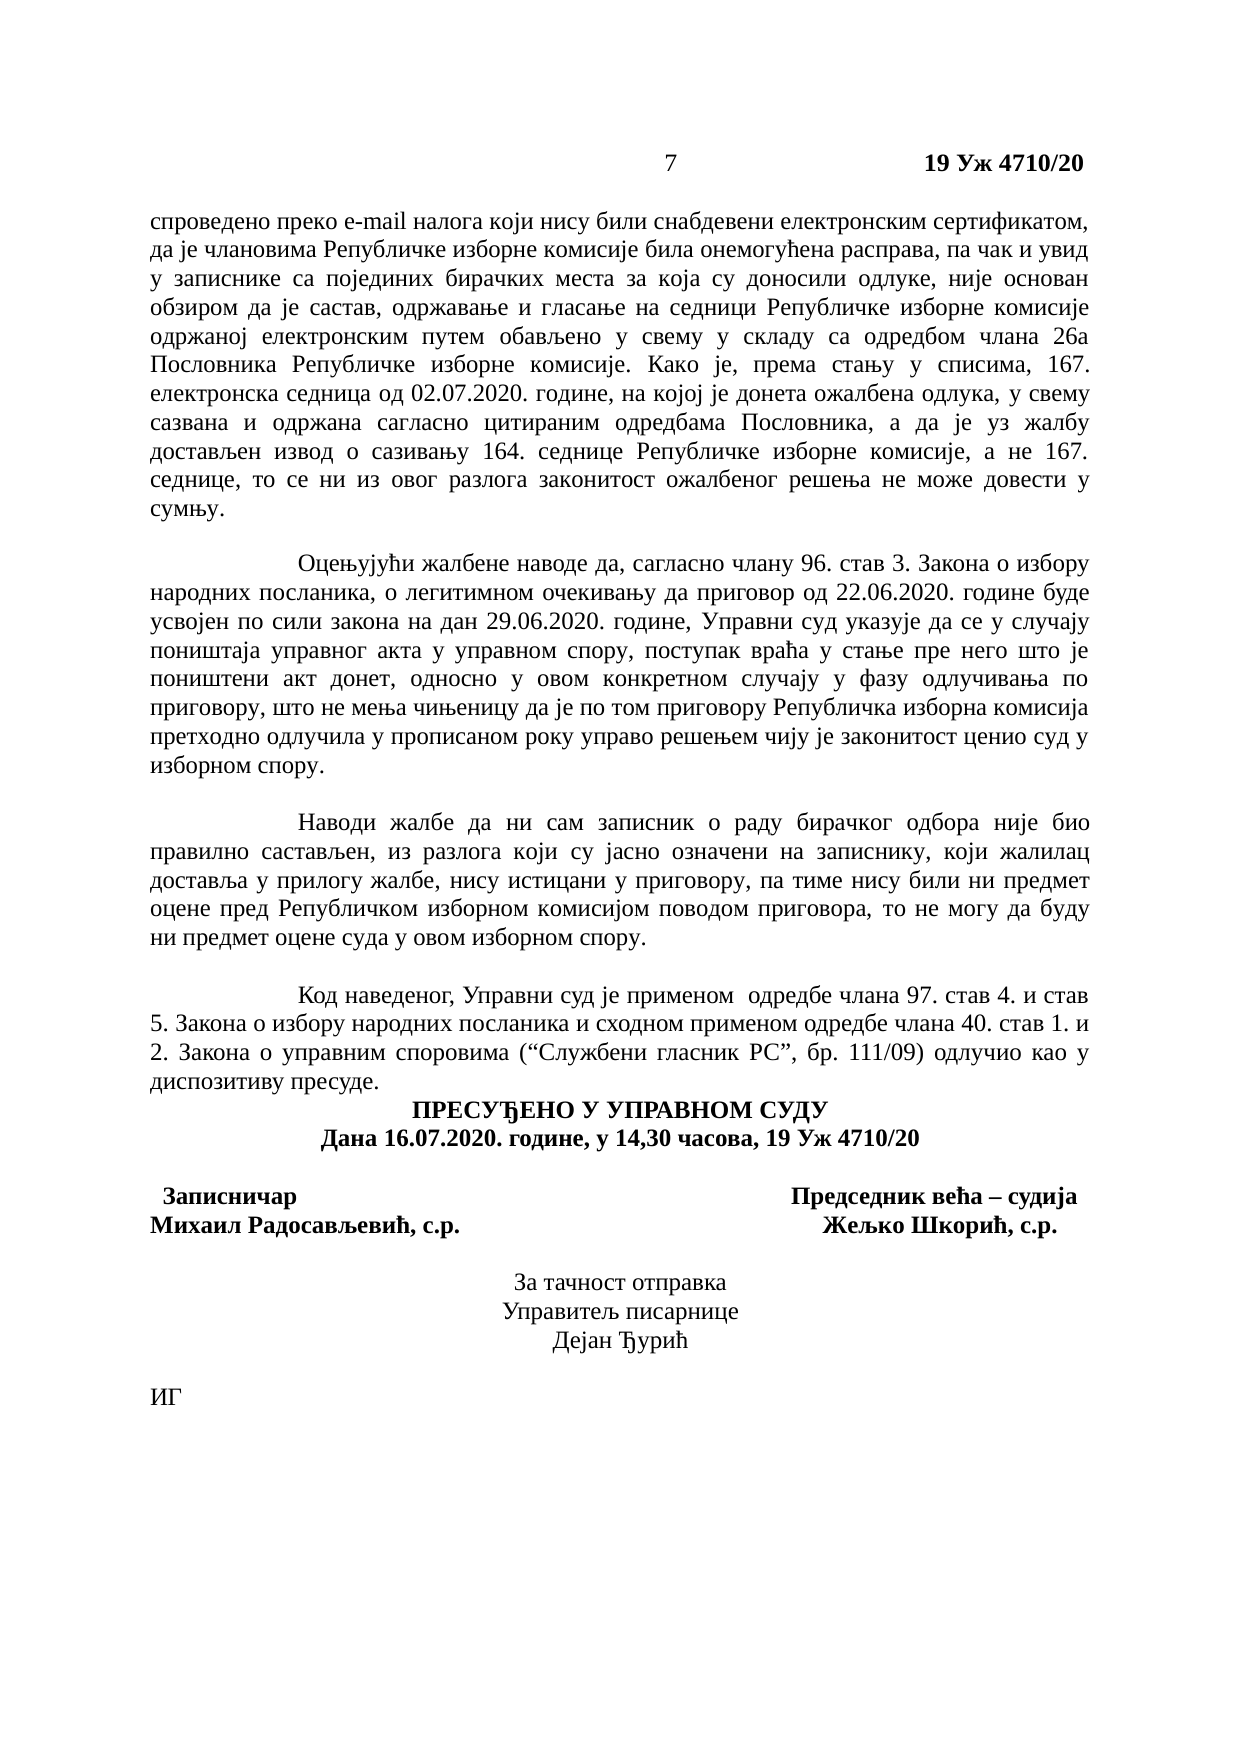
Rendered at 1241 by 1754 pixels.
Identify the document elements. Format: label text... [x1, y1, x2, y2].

text ПРЕСУЂЕНО У УПРАВНОМ СУДУ [150, 1095, 1090, 1123]
text Код наведеног, Управни суд је применом одредбе члана 97. став 4. и став 5. Закона о избору народних посланика и сходном применом одредбе члана 40. став 1. и 2. Закона о управним споровима (“Службени гласник РС”, бр. 111/09) одлучио као у диспозитиву пресуде. [150, 980, 1090, 1095]
text Наводи жалбе да ни сам записник о раду бирачког одбора није био правилно састављен, из разлога који су јасно означени на записнику, који жалилац доставља у прилогу жалбе, нису истицани у приговору, па тиме нису били ни предмет оцене пред Републичком изборном комисијом поводом приговора, то не могу да буду ни предмет оцене суда у овом изборном спору. [150, 807, 1090, 951]
text За тачност отправка [150, 1267, 1090, 1296]
text Михаил Радосављевић, с.р. Жељко Шкорић, с.р. [150, 1210, 1090, 1238]
text спроведено преко e-mail налога који нису били снабдевени електронским сертификатом, да је члановима Републичке изборне комисије била онемогућена расправа, па чак и увид у записнике са појединих бирачких места за која су доносили одлуке, није основан обзиром да је састав, одржавање и гласање на седници Републичке изборне комисије одржаној електронским путем обављено у свему у складу са одредбом члана 26а Пословника Републичке изборне комисије. Како је, према стању у списима, 167. електронска седница од 02.07.2020. године, на којој је донета ожалбена одлука, у свему сазвана и одржана сагласно цитираним одредбама Пословника, а да је уз жалбу достављен извод о сазивању 164. седнице Републичке изборне комисије, а не 167. седнице, то се ни из овог разлога законитост ожалбеног решења не може довести у сумњу. [150, 206, 1090, 522]
text Дана 16.07.2020. године, у 14,30 часова, 19 Уж 4710/20 [150, 1123, 1090, 1152]
text Оцењујући жалбене наводе да, сагласно члану 96. став 3. Закона о избору народних посланика, о легитимном очекивању да приговор од 22.06.2020. године буде усвојен по сили закона на дан 29.06.2020. године, Управни суд указује да се у случају поништаја управног акта у управном спору, поступак враћа у стање пре него што је поништени акт донет, односно у овом конкретном случају у фазу одлучивања по приговору, што не мења чињеницу да је по том приговору Републичка изборна комисија претходно одлучила у прописаном року управо решењем чију је законитост ценио суд у изборном спору. [150, 548, 1090, 778]
text Записничар Председник већа – судија [150, 1181, 1090, 1210]
text Дејан Ђурић [150, 1325, 1090, 1353]
text Управитељ писарнице [150, 1296, 1090, 1325]
text ИГ [150, 1382, 1090, 1411]
